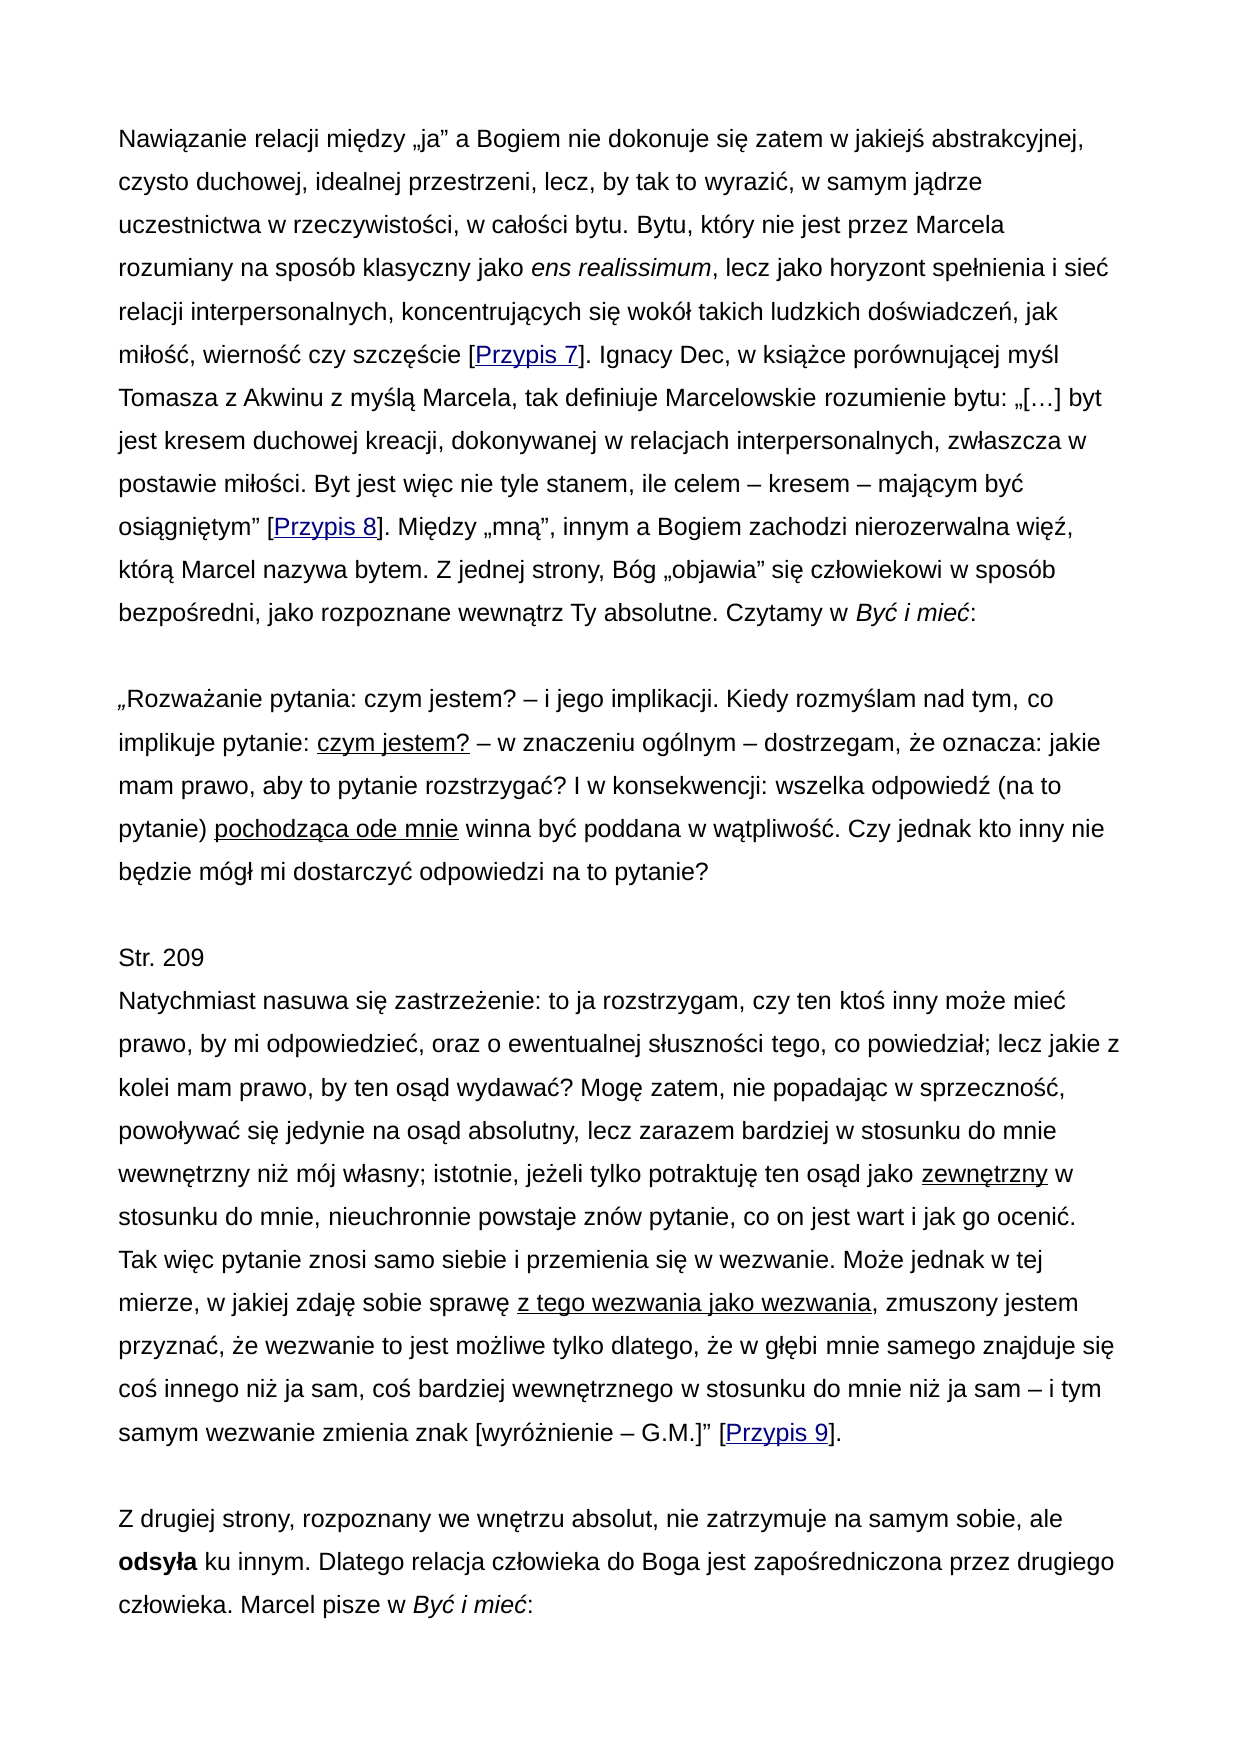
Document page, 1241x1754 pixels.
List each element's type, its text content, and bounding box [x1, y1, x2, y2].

text Str. 209 [118, 943, 1122, 972]
text „Rozważanie pytania: czym jestem? – i jego implikacji. Kiedy rozmyślam nad tym, co implikuje pytanie: czym jestem? – w znaczeniu ogólnym – dostrzegam, że oznacza: jakie mam prawo, aby to pytanie rozstrzygać? I w konsekwencji: wszelka odpowiedź (na to pytanie) pochodząca ode mnie winna być poddana w wątpliwość. Czy jednak kto inny nie będzie mógł mi dostarczyć odpowiedzi na to pytanie? [118, 684, 1122, 886]
text Nawiązanie relacji między „ja” a Bogiem nie dokonuje się zatem w jakiejś abstrakcyjnej, czysto duchowej, idealnej przestrzeni, lecz, by tak to wyrazić, w samym jądrze uczestnictwa w rzeczywistości, w całości bytu. Bytu, który nie jest przez Marcela rozumiany na sposób klasyczny jako ens realissimum, lecz jako horyzont spełnienia i sieć relacji interpersonalnych, koncentrujących się wokół takich ludzkich doświadczeń, jak miłość, wierność czy szczęście [Przypis 7]. Ignacy Dec, w książce porównującej myśl Tomasza z Akwinu z myślą Marcela, tak definiuje Marcelowskie rozumienie bytu: „[…] byt jest kresem duchowej kreacji, dokonywanej w relacjach interpersonalnych, zwłaszcza w postawie miłości. Byt jest więc nie tyle stanem, ile celem – kresem – mającym być osiągniętym” [Przypis 8]. Między „mną”, innym a Bogiem zachodzi nierozerwalna więź, którą Marcel nazywa bytem. Z jednej strony, Bóg „objawia” się człowiekowi w sposób bezpośredni, jako rozpoznane wewnątrz Ty absolutne. Czytamy w Być i mieć: [118, 124, 1122, 627]
text Natychmiast nasuwa się zastrzeżenie: to ja rozstrzygam, czy ten ktoś inny może mieć prawo, by mi odpowiedzieć, oraz o ewentualnej słuszności tego, co powiedział; lecz jakie z kolei mam prawo, by ten osąd wydawać? Mogę zatem, nie popadając w sprzeczność, powoływać się jedynie na osąd absolutny, lecz zarazem bardziej w stosunku do mnie wewnętrzny niż mój własny; istotnie, jeżeli tylko potraktuję ten osąd jako zewnętrzny w stosunku do mnie, nieuchronnie powstaje znów pytanie, co on jest wart i jak go ocenić. Tak więc pytanie znosi samo siebie i przemienia się w wezwanie. Może jednak w tej mierze, w jakiej zdaję sobie sprawę z tego wezwania jako wezwania, zmuszony jestem przyznać, że wezwanie to jest możliwe tylko dlatego, że w głębi mnie samego znajduje się coś innego niż ja sam, coś bardziej wewnętrznego w stosunku do mnie niż ja sam – i tym samym wezwanie zmienia znak [wyróżnienie – G.M.]” [Przypis 9]. [118, 986, 1122, 1446]
text Z drugiej strony, rozpoznany we wnętrzu absolut, nie zatrzymuje na samym sobie, ale odsyła ku innym. Dlatego relacja człowieka do Boga jest zapośredniczona przez drugiego człowieka. Marcel pisze w Być i mieć: [118, 1504, 1122, 1619]
